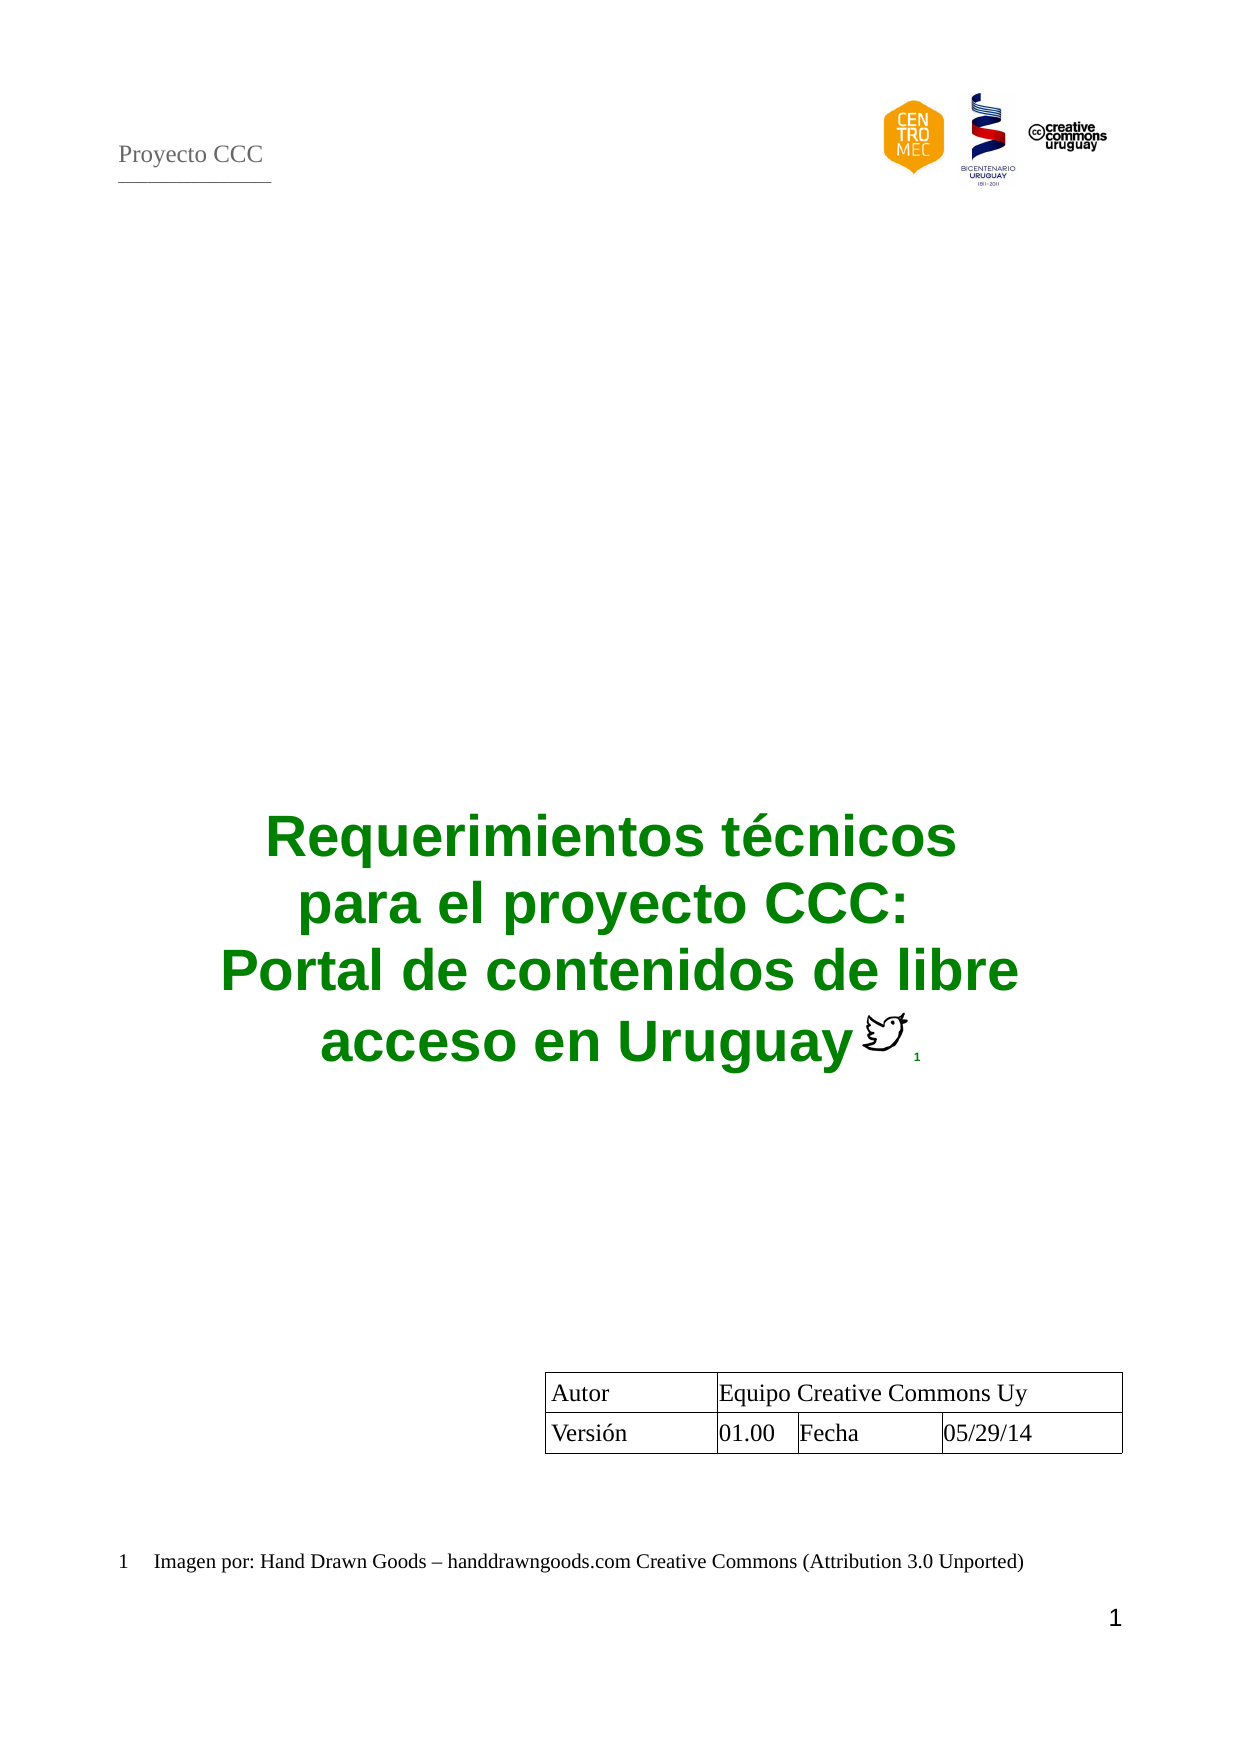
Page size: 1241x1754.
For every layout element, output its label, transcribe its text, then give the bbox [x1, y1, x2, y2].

table_header Equipo Creative Commons Uy [718, 1373, 1122, 1412]
table_header Autor [546, 1373, 717, 1412]
text Imagen por: Hand Drawn Goods – handdrawngoods.com Creative Commons (Attribution 3.0 Unported) [118, 1549, 1122, 1573]
title Requerimientos técnicos para el proyecto CCC: Portal de contenidos de libre acceso en Uruguay [118, 801, 1122, 1074]
table_cell Fecha [799, 1413, 942, 1452]
picture [1027, 117, 1109, 154]
picture [854, 1002, 914, 1062]
picture [958, 93, 1018, 187]
picture [882, 100, 945, 178]
table_cell 29/05/14 [943, 1413, 1122, 1452]
table_cell 01.00 [718, 1413, 798, 1452]
table_cell Versión [546, 1413, 717, 1452]
